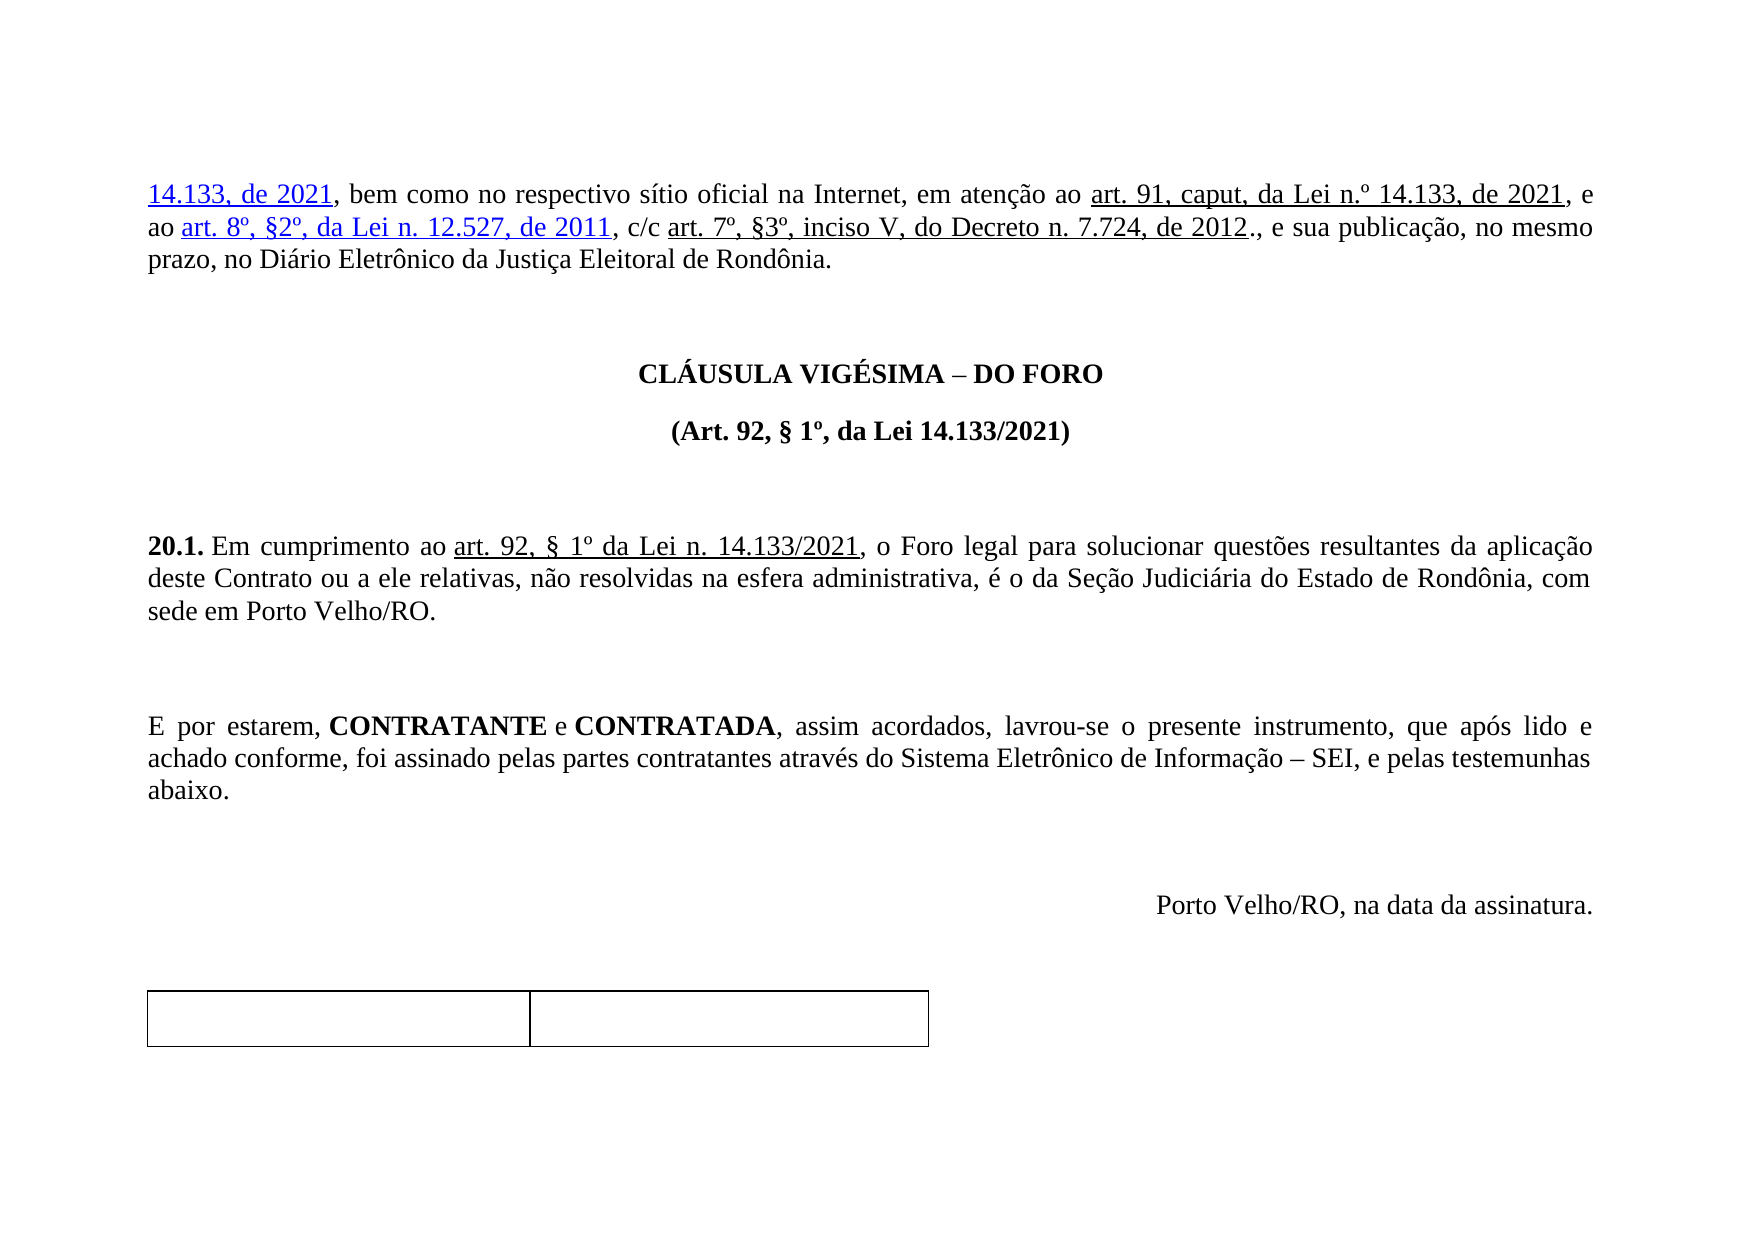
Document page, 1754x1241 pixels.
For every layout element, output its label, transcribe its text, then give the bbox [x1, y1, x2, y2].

table_header [531, 992, 928, 1046]
text 14.133, de 2021, bem como no respectivo sítio oficial na Internet, em atenção ao art. 91, caput, da Lei n.º 14.133, de 2021, e ao art. 8º, §2º, da Lei n. 12.527, de 2011, c/c art. 7º, §3º, inciso V, do Decreto n. 7.724, de 2012., e sua publicação, no mesmo prazo, no Diário Eletrônico da Justiça Eleitoral de Rondônia. [148, 177, 1594, 274]
text E por estarem, CONTRATANTE e CONTRATADA, assim acordados, lavrou-se o presente instrumento, que após lido e achado conforme, foi assinado pelas partes contratantes através do Sistema Eletrônico de Informação – SEI, e pelas testemunhas abaixo. [148, 708, 1594, 806]
text CLÁUSULA VIGÉSIMA – DO FORO [148, 357, 1594, 389]
table_header [148, 992, 529, 1046]
text 20.1. Em cumprimento ao art. 92, § 1º da Lei n. 14.133/2021, o Foro legal para solucionar questões resultantes da aplicação deste Contrato ou a ele relativas, não resolvidas na esfera administrativa, é o da Seção Judiciária do Estado de Rondônia, com sede em Porto Velho/RO. [148, 529, 1594, 626]
text Porto Velho/RO, na data da assinatura. [148, 888, 1594, 921]
text (Art. 92, § 1º, da Lei 14.133/2021) [148, 414, 1594, 447]
